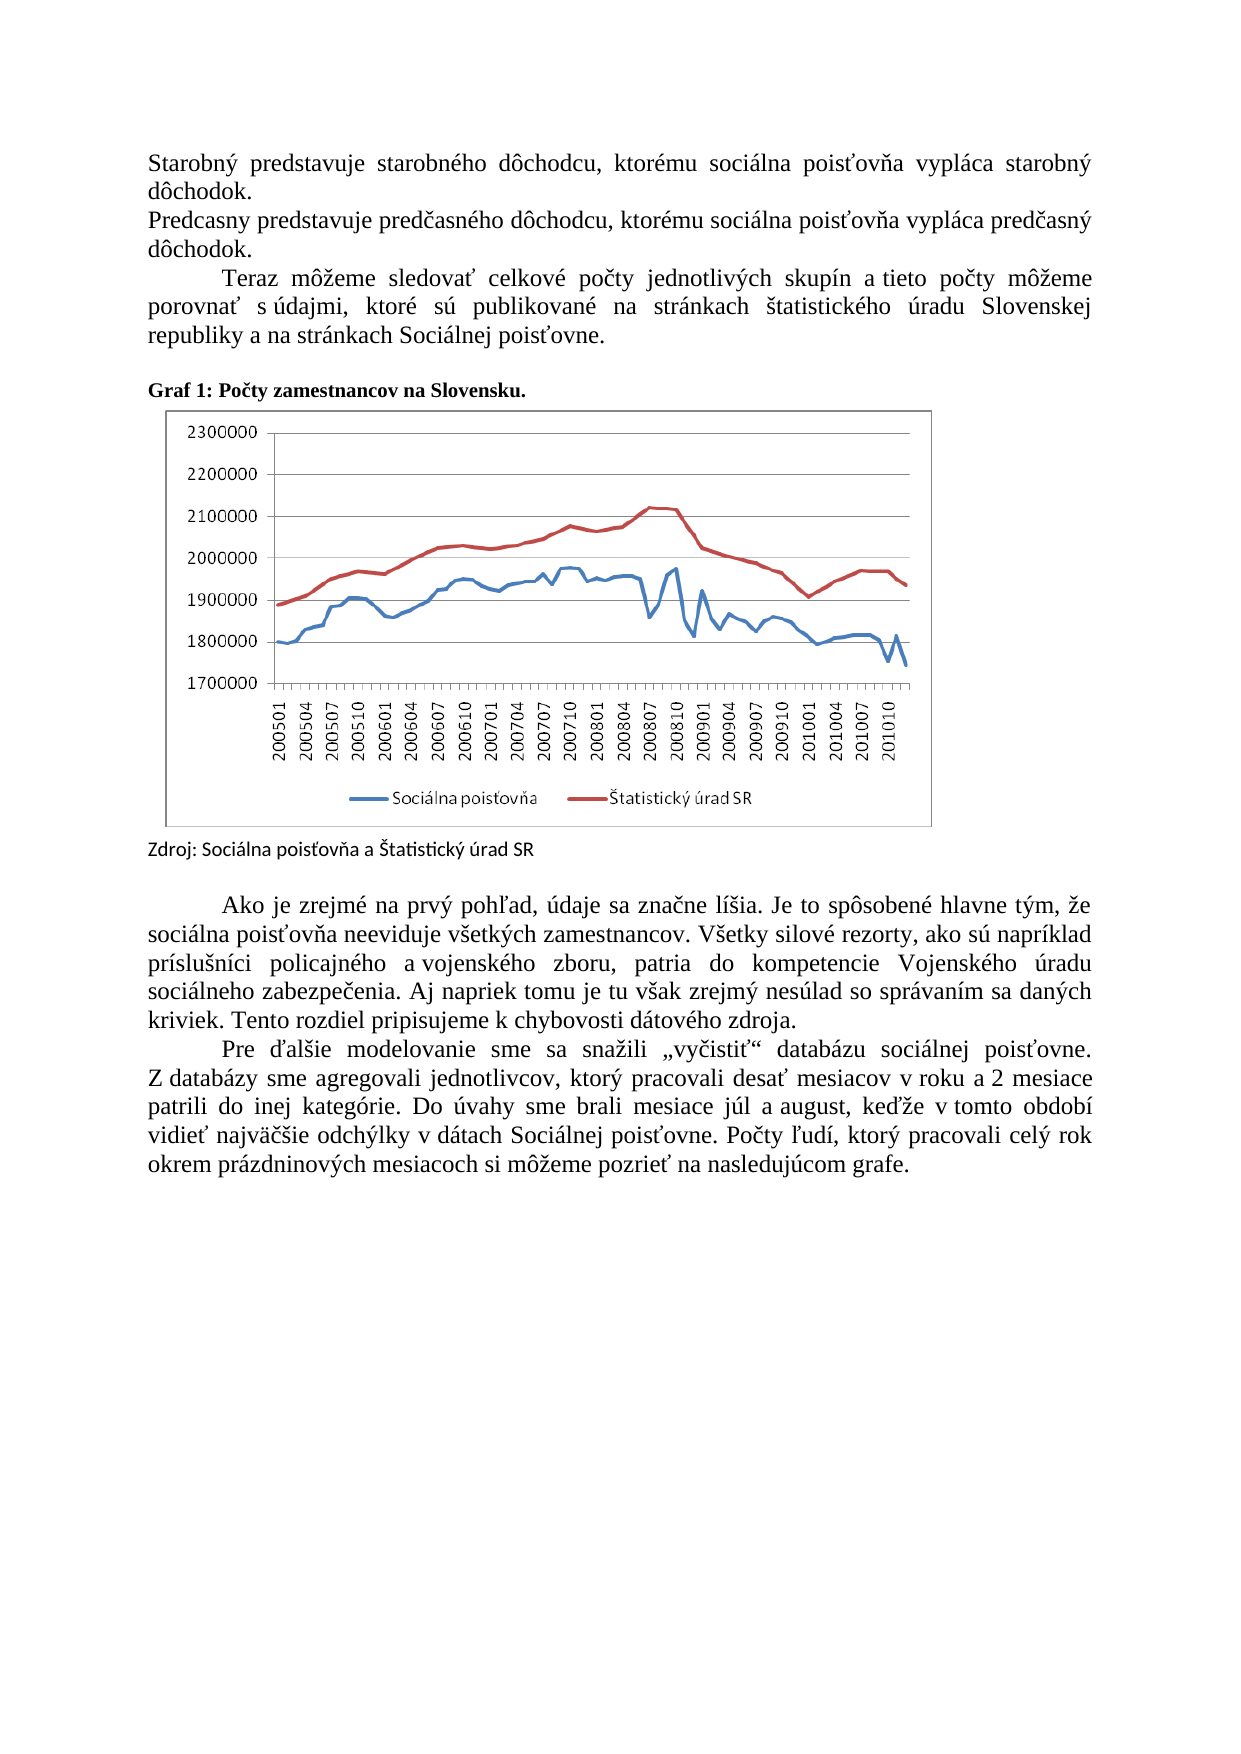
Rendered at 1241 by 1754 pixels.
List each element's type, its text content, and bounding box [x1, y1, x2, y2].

text Starobný predstavuje starobného dôchodcu, ktorému sociálna poisťovňa vypláca starobný dôchodok. [148, 148, 1093, 205]
text Pre ďalšie modelovanie sme sa snažili „vyčistiť“ databázu sociálnej poisťovne. Z databázy sme agregovali jednotlivcov, ktorý pracovali desať mesiacov v roku a 2 mesiace patrili do inej kategórie. Do úvahy sme brali mesiace júl a august, keďže v tomto období vidieť najväčšie odchýlky v dátach Sociálnej poisťovne. Počty ľudí, ktorý pracovali celý rok okrem prázdninových mesiacoch si môžeme pozrieť na nasledujúcom grafe. [148, 1034, 1093, 1178]
text Graf 1: Počty zamestnancov na Slovensku. [148, 378, 1093, 402]
text Zdroj: Sociálna poisťovňa a Štatistický úrad SR [148, 836, 1093, 861]
picture [164, 410, 932, 827]
text Predcasny predstavuje predčasného dôchodcu, ktorému sociálna poisťovňa vypláca predčasný dôchodok. [148, 205, 1093, 263]
text Teraz môžeme sledovať celkové počty jednotlivých skupín a tieto počty môžeme porovnať s údajmi, ktoré sú publikované na stránkach štatistického úradu Slovenskej republiky a na stránkach Sociálnej poisťovne. [148, 263, 1093, 349]
text Ako je zrejmé na prvý pohľad, údaje sa značne líšia. Je to spôsobené hlavne tým, že sociálna poisťovňa neeviduje všetkých zamestnancov. Všetky silové rezorty, ako sú napríklad príslušníci policajného a vojenského zboru, patria do kompetencie Vojenského úradu sociálneho zabezpečenia. Aj napriek tomu je tu však zrejmý nesúlad so správaním sa daných kriviek. Tento rozdiel pripisujeme k chybovosti dátového zdroja. [148, 890, 1093, 1034]
